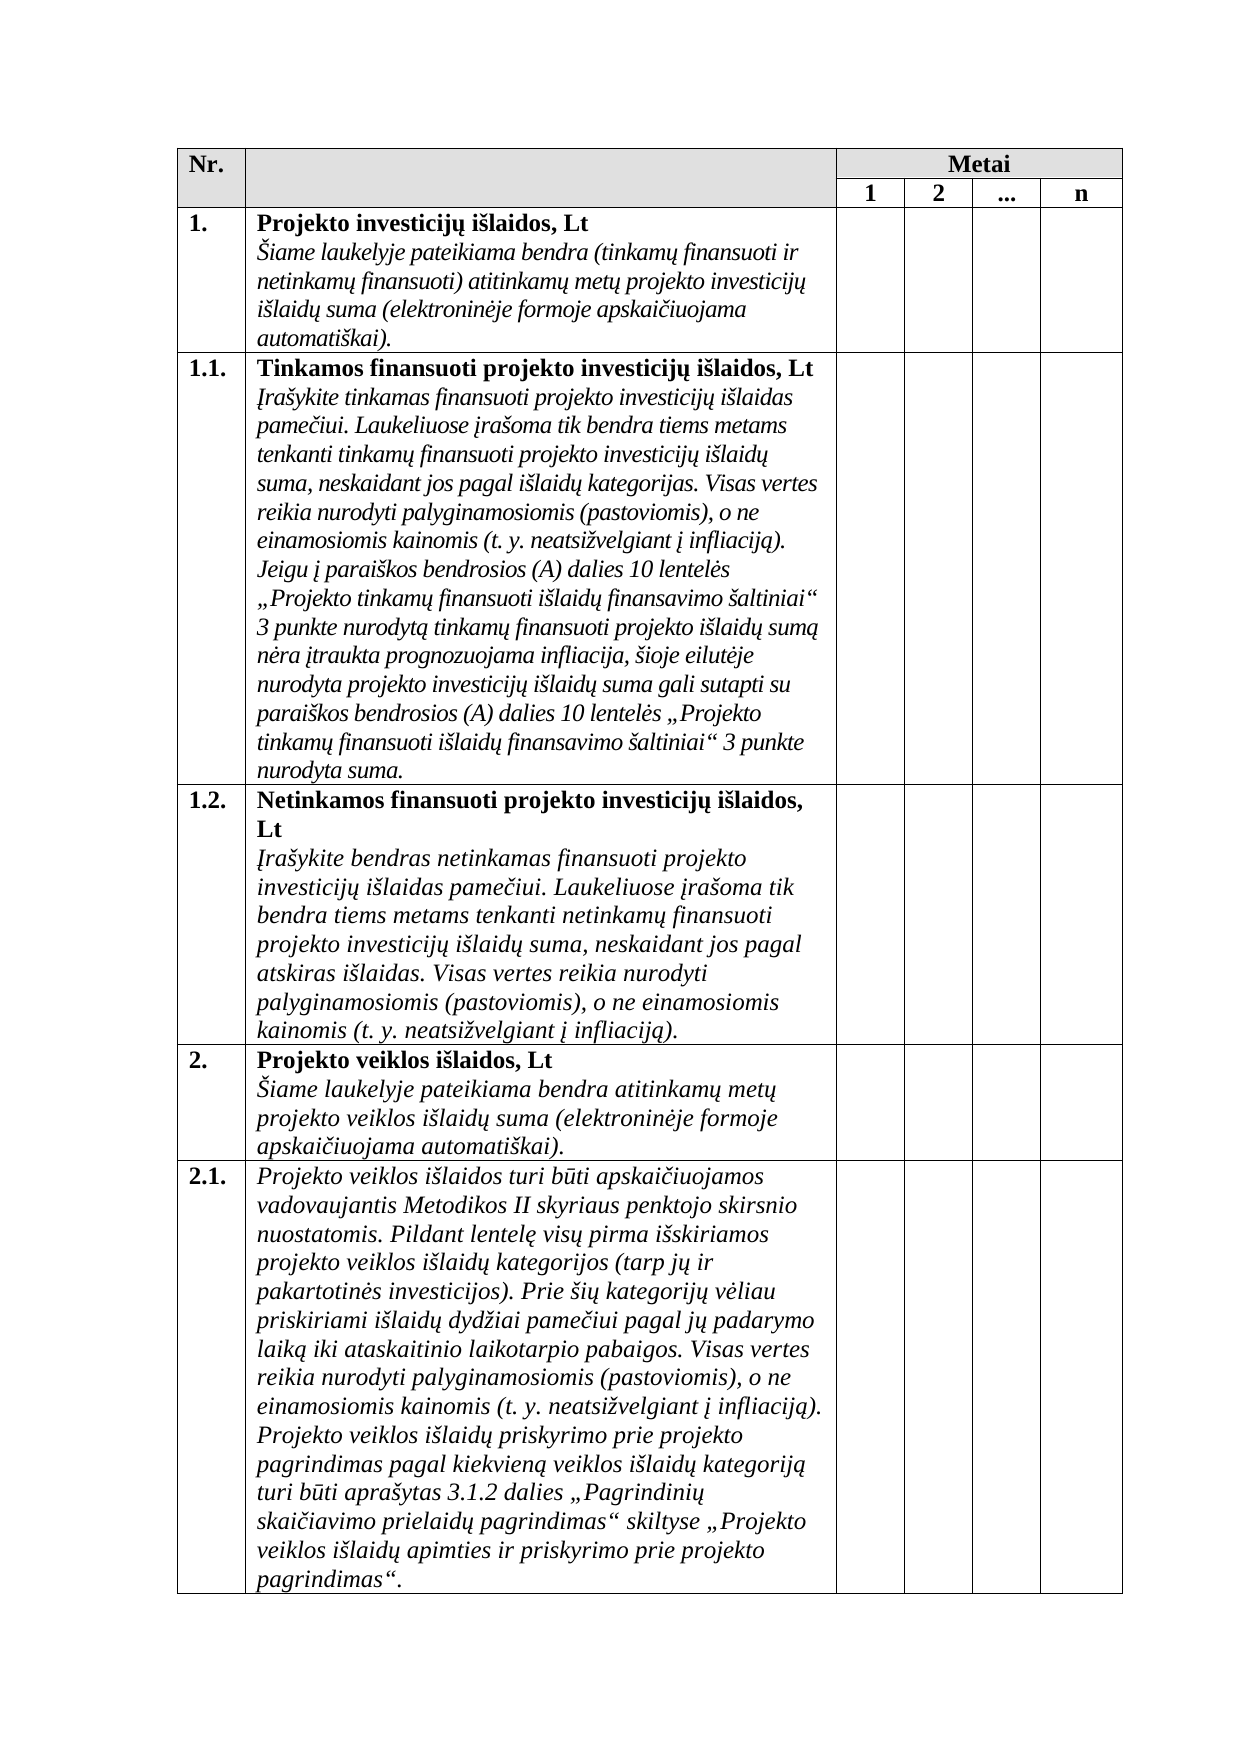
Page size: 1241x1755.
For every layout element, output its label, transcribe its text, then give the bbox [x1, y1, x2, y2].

table_cell Tinkamos finansuoti projekto investicijų išlaidos, Lt Įrašykite tinkamas finansuoti projekto investicijų išlaidas pamečiui. Laukeliuose įrašoma tik bendra tiems metams tenkanti tinkamų finansuoti projekto investicijų išlaidų suma, neskaidant jos pagal išlaidų kategorijas. Visas vertes reikia nurodyti palyginamosiomis (pastoviomis), o ne einamosiomis kainomis (t. y. neatsižvelgiant į infliaciją). Jeigu į paraiškos bendrosios (A) dalies 10 lentelės „Projekto tinkamų finansuoti išlaidų finansavimo šaltiniai“ 3 punkte nurodytą tinkamų finansuoti projekto išlaidų sumą nėra įtraukta prognozuojama infliacija, šioje eilutėje nurodyta projekto investicijų išlaidų suma gali sutapti su paraiškos bendrosios (A) dalies 10 lentelės „Projekto tinkamų finansuoti išlaidų finansavimo šaltiniai“ 3 punkte nurodyta suma. [246, 353, 836, 784]
table_cell [1041, 353, 1122, 784]
table_cell 2.1. [178, 1161, 245, 1592]
table_cell Projekto veiklos išlaidos turi būti apskaičiuojamos vadovaujantis Metodikos II skyriaus penktojo skirsnio nuostatomis. Pildant lentelę visų pirma išskiriamos projekto veiklos išlaidų kategorijos (tarp jų ir pakartotinės investicijos). Prie šių kategorijų vėliau priskiriami išlaidų dydžiai pamečiui pagal jų padarymo laiką iki ataskaitinio laikotarpio pabaigos. Visas vertes reikia nurodyti palyginamosiomis (pastoviomis), o ne einamosiomis kainomis (t. y. neatsižvelgiant į infliaciją). Projekto veiklos išlaidų priskyrimo prie projekto pagrindimas pagal kiekvieną veiklos išlaidų kategoriją turi būti aprašytas 3.1.2 dalies „Pagrindinių skaičiavimo prielaidų pagrindimas“ skiltyse „Projekto veiklos išlaidų apimties ir priskyrimo prie projekto pagrindimas“. [246, 1161, 836, 1592]
table_header Metai [837, 149, 1122, 177]
table_cell 1. [178, 208, 245, 352]
table_cell 1 [837, 179, 904, 207]
table_cell 1.2. [178, 785, 245, 1044]
table_cell ... [973, 179, 1040, 207]
table_cell [905, 1045, 972, 1160]
table_cell [1041, 1161, 1122, 1592]
table_cell 1.1. [178, 353, 245, 784]
table_cell [973, 208, 1040, 352]
table_cell [905, 1161, 972, 1592]
table_cell n [1041, 179, 1122, 207]
table_cell Projekto investicijų išlaidos, Lt Šiame laukelyje pateikiama bendra (tinkamų finansuoti ir netinkamų finansuoti) atitinkamų metų projekto investicijų išlaidų suma (elektroninėje formoje apskaičiuojama automatiškai). [246, 208, 836, 352]
table_cell [973, 785, 1040, 1044]
table_header [246, 149, 836, 207]
table_cell [837, 208, 904, 352]
table_cell [837, 353, 904, 784]
table_cell [973, 353, 1040, 784]
table_header Nr. [178, 149, 245, 207]
table_cell 2. [178, 1045, 245, 1160]
table_cell [1041, 208, 1122, 352]
table_cell [905, 353, 972, 784]
table_cell Projekto veiklos išlaidos, Lt Šiame laukelyje pateikiama bendra atitinkamų metų projekto veiklos išlaidų suma (elektroninėje formoje apskaičiuojama automatiškai). [246, 1045, 836, 1160]
table_cell [973, 1161, 1040, 1592]
table_cell 2 [905, 179, 972, 207]
table_cell [1041, 1045, 1122, 1160]
table_cell [973, 1045, 1040, 1160]
table_cell [837, 785, 904, 1044]
table_cell [905, 785, 972, 1044]
table_cell [905, 208, 972, 352]
table_cell [837, 1161, 904, 1592]
table_cell Netinkamos finansuoti projekto investicijų išlaidos, Lt Įrašykite bendras netinkamas finansuoti projekto investicijų išlaidas pamečiui. Laukeliuose įrašoma tik bendra tiems metams tenkanti netinkamų finansuoti projekto investicijų išlaidų suma, neskaidant jos pagal atskiras išlaidas. Visas vertes reikia nurodyti palyginamosiomis (pastoviomis), o ne einamosiomis kainomis (t. y. neatsižvelgiant į infliaciją). [246, 785, 836, 1044]
table_cell [1041, 785, 1122, 1044]
table_cell [837, 1045, 904, 1160]
